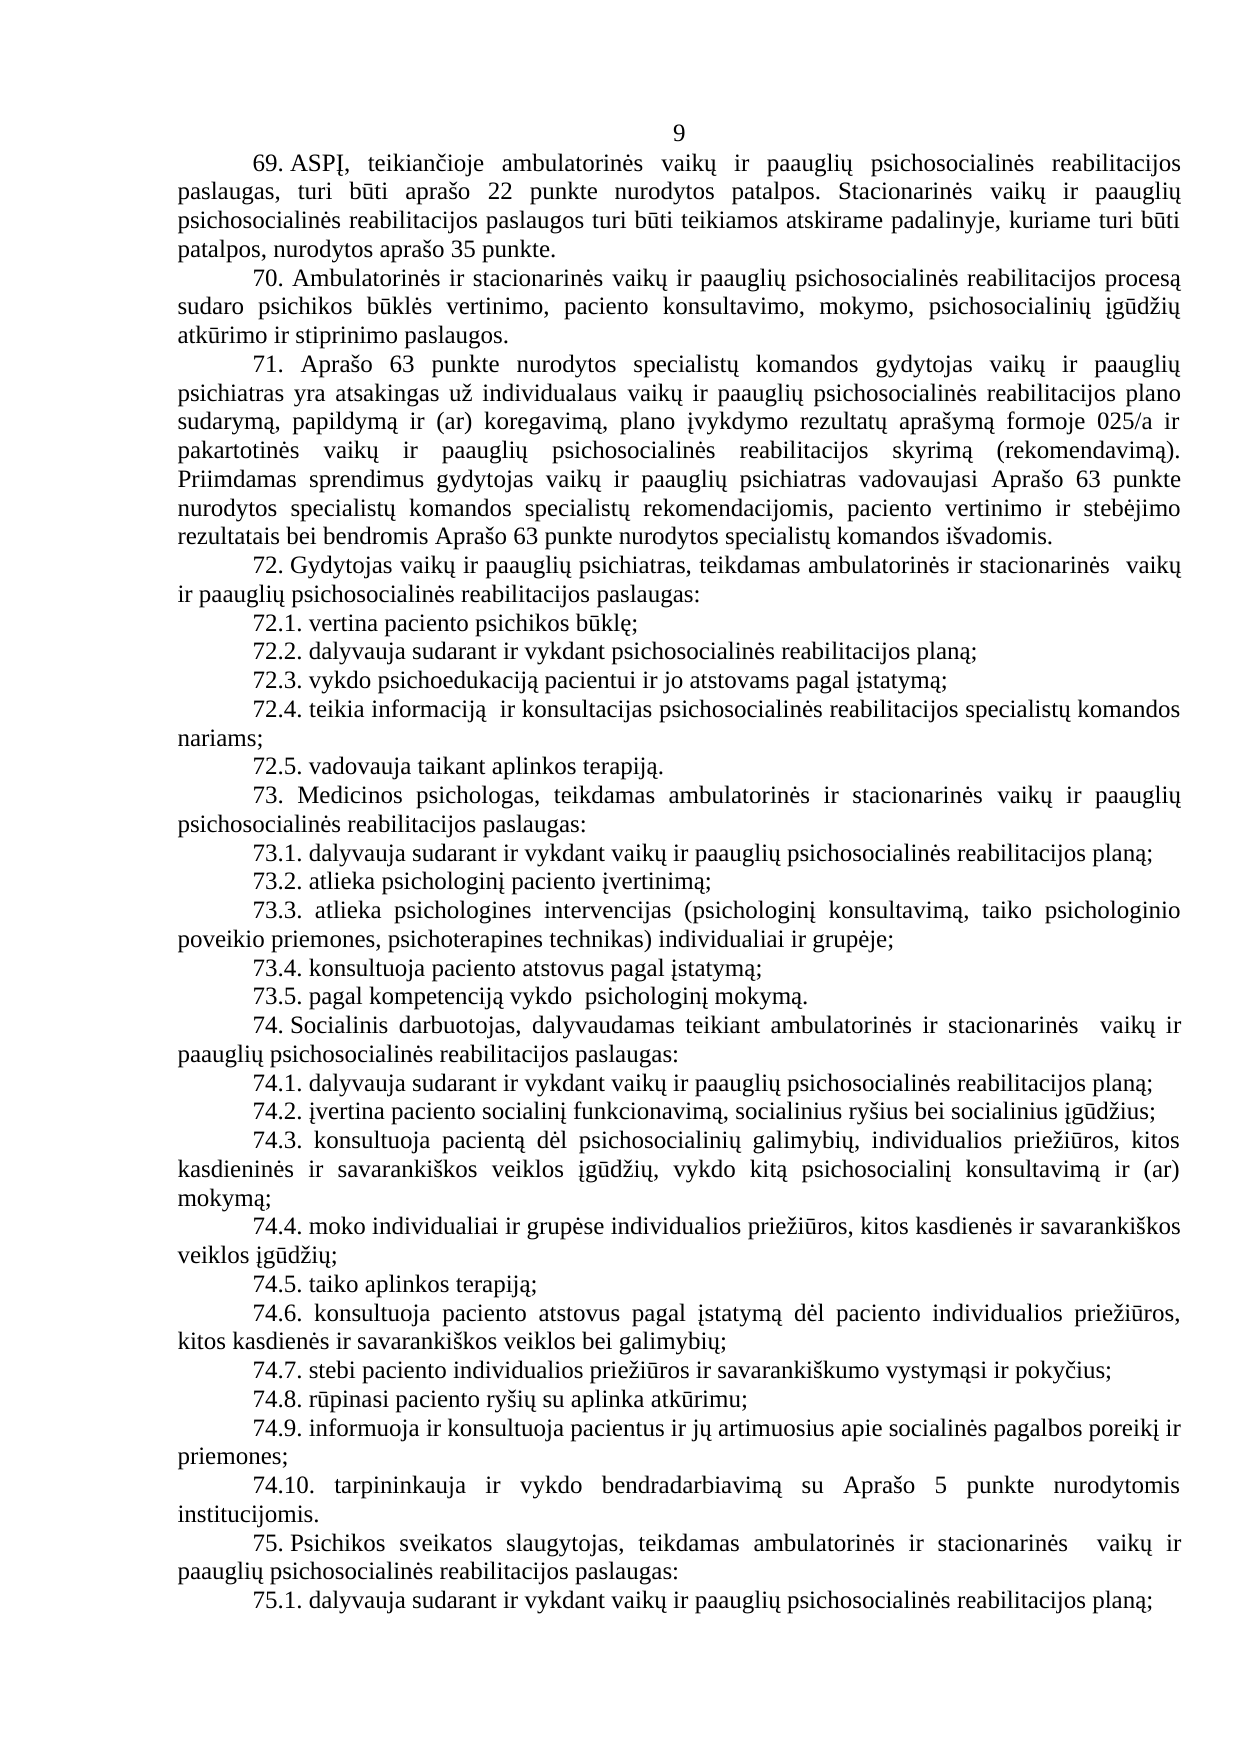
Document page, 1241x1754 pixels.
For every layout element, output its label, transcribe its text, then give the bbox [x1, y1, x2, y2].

text 72.2. dalyvauja sudarant ir vykdant psichosocialinės reabilitacijos planą; [177, 636, 1181, 665]
text 69. ASPĮ, teikiančioje ambulatorinės vaikų ir paauglių psichosocialinės reabilitacijos paslaugas, turi būti aprašo 22 punkte nurodytos patalpos. Stacionarinės vaikų ir paauglių psichosocialinės reabilitacijos paslaugos turi būti teikiamos atskirame padalinyje, kuriame turi būti patalpos, nurodytos aprašo 35 punkte. [177, 148, 1181, 263]
text 74. Socialinis darbuotojas, dalyvaudamas teikiant ambulatorinės ir stacionarinės vaikų ir paauglių psichosocialinės reabilitacijos paslaugas: [177, 1010, 1181, 1068]
text 72.4. teikia informaciją ir konsultacijas psichosocialinės reabilitacijos specialistų komandos nariams; [177, 694, 1181, 751]
text 73.2. atlieka psichologinį paciento įvertinimą; [177, 866, 1181, 895]
text 72.1. vertina paciento psichikos būklę; [177, 608, 1181, 636]
text 74.10. tarpininkauja ir vykdo bendradarbiavimą su Aprašo 5 punkte nurodytomis institucijomis. [177, 1470, 1181, 1528]
text 74.6. konsultuoja paciento atstovus pagal įstatymą dėl paciento individualios priežiūros, kitos kasdienės ir savarankiškos veiklos bei galimybių; [177, 1298, 1181, 1355]
text 74.7. stebi paciento individualios priežiūros ir savarankiškumo vystymąsi ir pokyčius; [177, 1355, 1181, 1384]
text 73.3. atlieka psichologines intervencijas (psichologinį konsultavimą, taiko psichologinio poveikio priemones, psichoterapines technikas) individualiai ir grupėje; [177, 895, 1181, 953]
text 75. Psichikos sveikatos slaugytojas, teikdamas ambulatorinės ir stacionarinės vaikų ir paauglių psichosocialinės reabilitacijos paslaugas: [177, 1528, 1181, 1585]
text 73. Medicinos psichologas, teikdamas ambulatorinės ir stacionarinės vaikų ir paauglių psichosocialinės reabilitacijos paslaugas: [177, 780, 1181, 838]
text 73.4. konsultuoja paciento atstovus pagal įstatymą; [177, 953, 1181, 981]
text 73.5. pagal kompetenciją vykdo psichologinį mokymą. [177, 981, 1181, 1010]
text 74.5. taiko aplinkos terapiją; [177, 1269, 1181, 1298]
text 70. Ambulatorinės ir stacionarinės vaikų ir paauglių psichosocialinės reabilitacijos procesą sudaro psichikos būklės vertinimo, paciento konsultavimo, mokymo, psichosocialinių įgūdžių atkūrimo ir stiprinimo paslaugos. [177, 263, 1181, 349]
text 74.1. dalyvauja sudarant ir vykdant vaikų ir paauglių psichosocialinės reabilitacijos planą; [177, 1068, 1181, 1096]
text 73.1. dalyvauja sudarant ir vykdant vaikų ir paauglių psichosocialinės reabilitacijos planą; [177, 838, 1181, 866]
text 72.3. vykdo psichoedukaciją pacientui ir jo atstovams pagal įstatymą; [177, 665, 1181, 694]
text 74.9. informuoja ir konsultuoja pacientus ir jų artimuosius apie socialinės pagalbos poreikį ir priemones; [177, 1413, 1181, 1470]
text 74.3. konsultuoja pacientą dėl psichosocialinių galimybių, individualios priežiūros, kitos kasdieninės ir savarankiškos veiklos įgūdžių, vykdo kitą psichosocialinį konsultavimą ir (ar) mokymą; [177, 1125, 1181, 1211]
text 74.8. rūpinasi paciento ryšių su aplinka atkūrimu; [177, 1384, 1181, 1413]
text 74.2. įvertina paciento socialinį funkcionavimą, socialinius ryšius bei socialinius įgūdžius; [177, 1096, 1181, 1125]
text 75.1. dalyvauja sudarant ir vykdant vaikų ir paauglių psichosocialinės reabilitacijos planą; [177, 1585, 1181, 1614]
text 74.4. moko individualiai ir grupėse individualios priežiūros, kitos kasdienės ir savarankiškos veiklos įgūdžių; [177, 1211, 1181, 1269]
text 72.5. vadovauja taikant aplinkos terapiją. [177, 751, 1181, 780]
text 71. Aprašo 63 punkte nurodytos specialistų komandos gydytojas vaikų ir paauglių psichiatras yra atsakingas už individualaus vaikų ir paauglių psichosocialinės reabilitacijos plano sudarymą, papildymą ir (ar) koregavimą, plano įvykdymo rezultatų aprašymą formoje 025/a ir pakartotinės vaikų ir paauglių psichosocialinės reabilitacijos skyrimą (rekomendavimą). Priimdamas sprendimus gydytojas vaikų ir paauglių psichiatras vadovaujasi Aprašo 63 punkte nurodytos specialistų komandos specialistų rekomendacijomis, paciento vertinimo ir stebėjimo rezultatais bei bendromis Aprašo 63 punkte nurodytos specialistų komandos išvadomis. [177, 349, 1181, 550]
text 72. Gydytojas vaikų ir paauglių psichiatras, teikdamas ambulatorinės ir stacionarinės vaikų ir paauglių psichosocialinės reabilitacijos paslaugas: [177, 550, 1181, 608]
